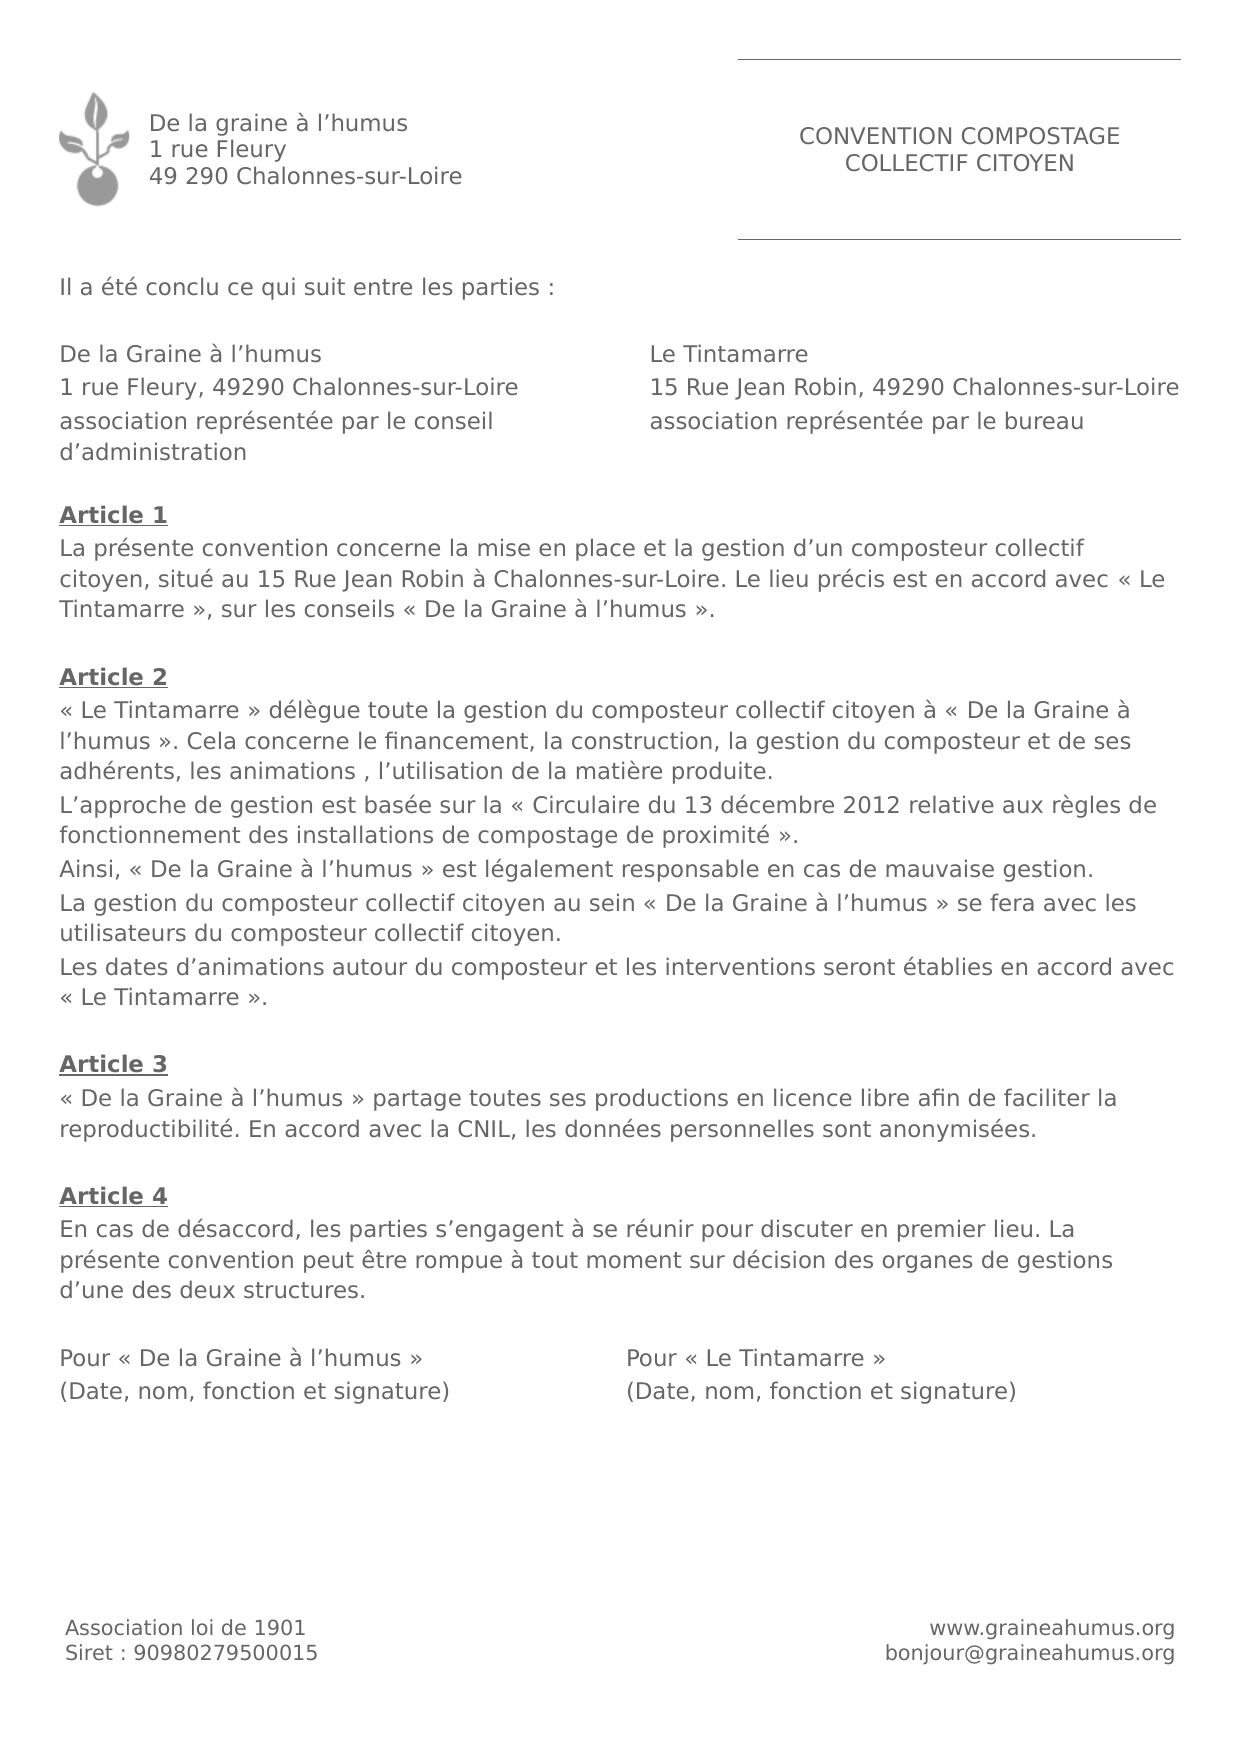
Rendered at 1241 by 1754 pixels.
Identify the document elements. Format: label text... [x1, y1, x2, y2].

text La présente convention concerne la mise en place et la gestion d’un composteur collectif citoyen, situé au 15 Rue Jean Robin à Chalonnes-sur-Loire. Le lieu précis est en accord avec « Le Tintamarre », sur les conseils « De la Graine à l’humus ». [59, 535, 1181, 623]
table_header Pour « Le Tintamarre » (Date, nom, fonction et signature) [626, 1345, 1182, 1508]
table_header De la Graine à l’humus 1 rue Fleury, 49290 Chalonnes-sur-Loire association représentée par le conseil d’administration [59, 341, 649, 468]
text Ainsi, « De la Graine à l’humus » est légalement responsable en cas de mauvaise gestion. [59, 856, 1181, 883]
table_header CONVENTION COMPOSTAGE COLLECTIF CITOYEN [738, 60, 1181, 239]
text « De la Graine à l’humus » partage toutes ses productions en licence libre afin de faciliter la reproductibilité. En accord avec la CNIL, les données personnelles sont anonymisées. [59, 1085, 1181, 1142]
text « Le Tintamarre » délègue toute la gestion du composteur collectif citoyen à « De la Graine à l’humus ». Cela concerne le financement, la construction, la gestion du composteur et de ses adhérents, les animations , l’utilisation de la matière produite. [59, 697, 1181, 785]
text Il a été conclu ce qui suit entre les parties : [59, 274, 1181, 301]
text L’approche de gestion est basée sur la « Circulaire du 13 décembre 2012 relative aux règles de fonctionnement des installations de compostage de proximité ». [59, 792, 1181, 849]
table_header Le Tintamarre 15 Rue Jean Robin, 49290 Chalonnes-sur-Loire association représentée par le bureau [649, 341, 1182, 468]
picture [59, 92, 130, 207]
text Article 4 [59, 1183, 1181, 1209]
table_header [59, 59, 148, 239]
text Article 2 [59, 664, 1181, 690]
table_header De la graine à l’humus 1 rue Fleury 49 290 Chalonnes-sur-Loire [149, 59, 738, 239]
table_header Pour « De la Graine à l’humus » (Date, nom, fonction et signature) [59, 1345, 626, 1508]
text Article 1 [59, 502, 1181, 528]
text En cas de désaccord, les parties s’engagent à se réunir pour discuter en premier lieu. La présente convention peut être rompue à tout moment sur décision des organes de gestions d’une des deux structures. [59, 1216, 1181, 1304]
text Les dates d’animations autour du composteur et les interventions seront établies en accord avec « Le Tintamarre ». [59, 954, 1181, 1011]
text Article 3 [59, 1052, 1181, 1078]
text La gestion du composteur collectif citoyen au sein « De la Graine à l’humus » se fera avec les utilisateurs du composteur collectif citoyen. [59, 890, 1181, 947]
